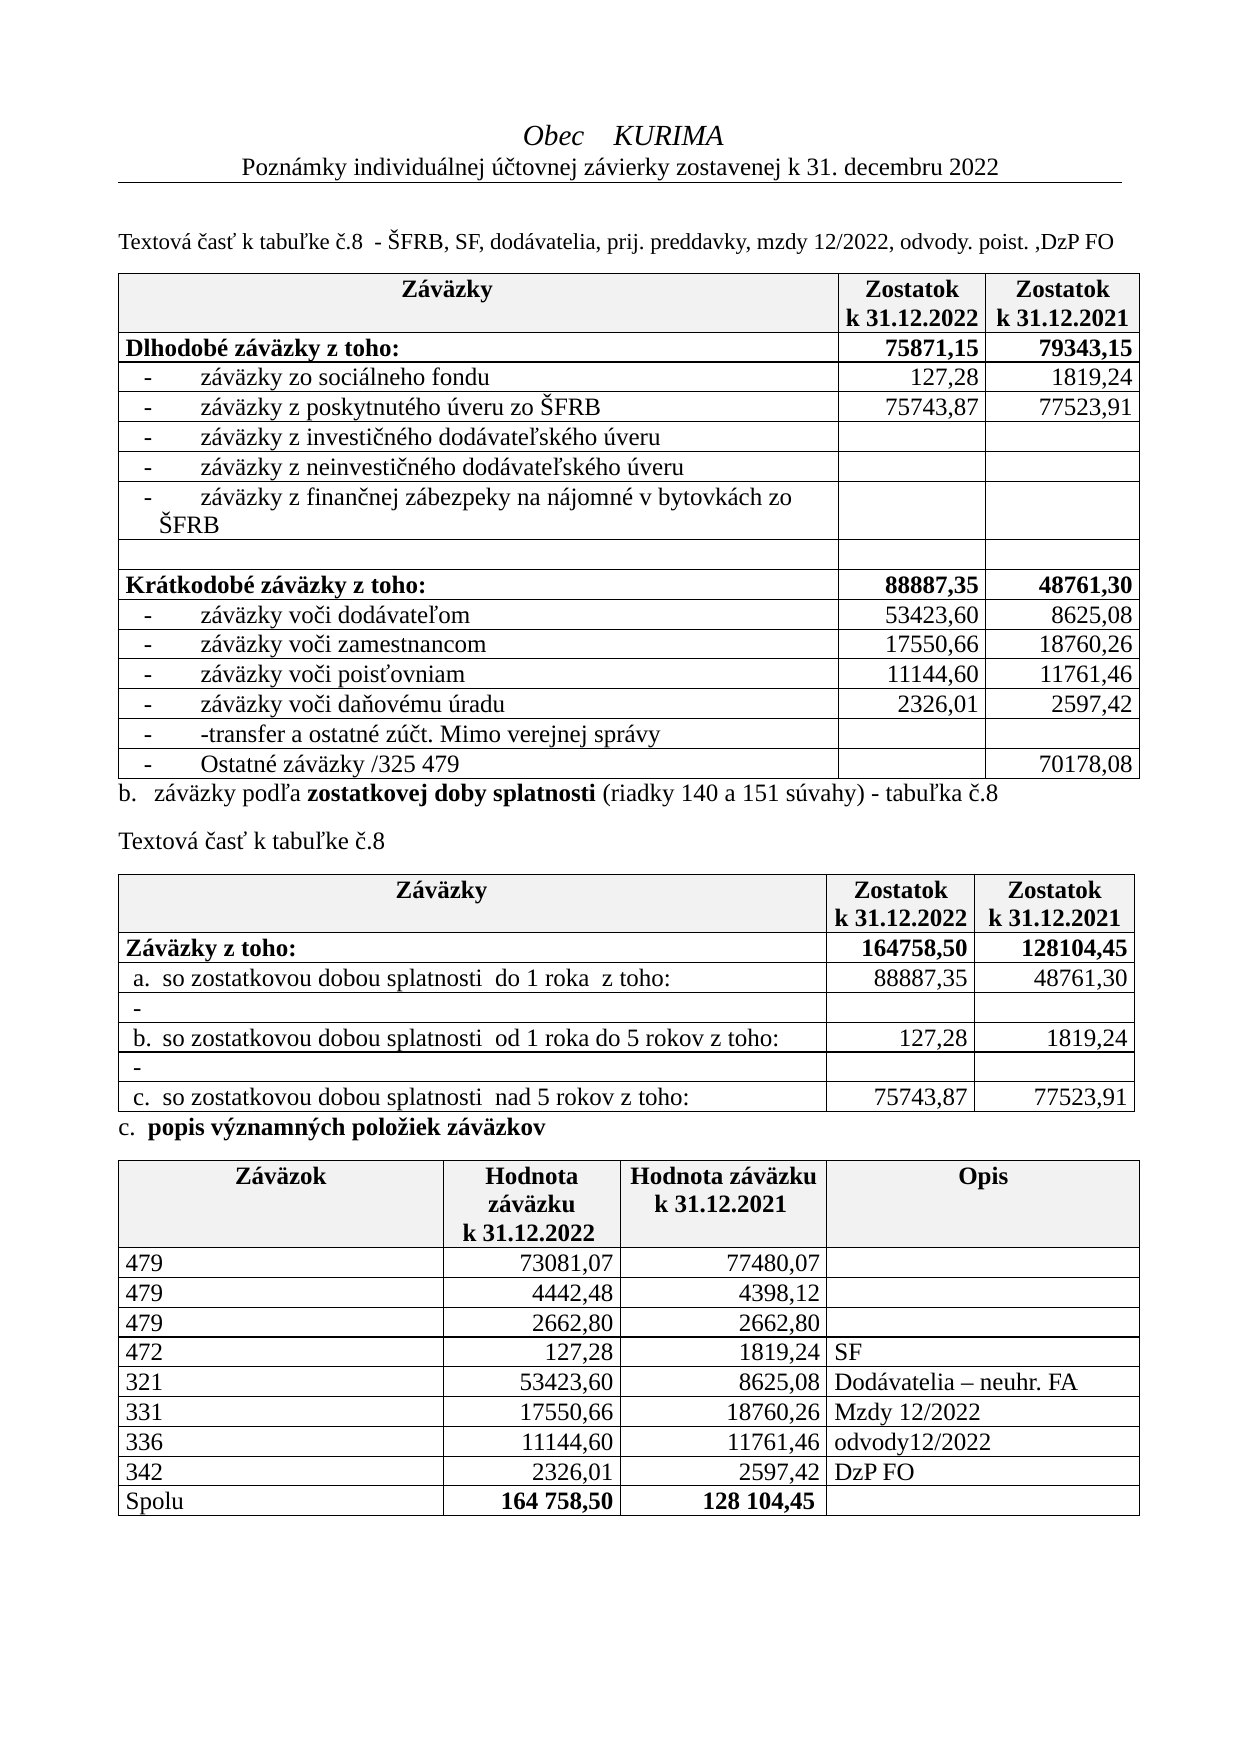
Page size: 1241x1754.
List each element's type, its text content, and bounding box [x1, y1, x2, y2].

table_cell 88887,35 [827, 963, 974, 992]
text Textová časť k tabuľke č.8 - ŠFRB, SF, dodávatelia, prij. preddavky, mzdy 12/2022, odvody. poist. ,DzP FO [118, 228, 1122, 255]
table_cell [827, 993, 974, 1022]
table_cell DzP FO [827, 1457, 1139, 1485]
table_cell 11761,46 [621, 1427, 826, 1456]
table_cell [827, 1486, 1139, 1515]
table_cell 8625,08 [621, 1367, 826, 1396]
table_cell 127,28 [444, 1338, 620, 1366]
table_cell 2326,01 [839, 689, 985, 718]
table_header Zostatok k 31.12.2022 [839, 274, 985, 332]
table_cell Mzdy 12/2022 [827, 1397, 1139, 1426]
table_header Záväzky [119, 875, 826, 932]
table_cell 1819,24 [621, 1338, 826, 1366]
table_cell [839, 422, 985, 451]
table_cell [827, 1248, 1139, 1277]
table_cell 48761,30 [986, 570, 1139, 599]
table_cell 2597,42 [986, 689, 1139, 718]
table_cell 331 [119, 1397, 443, 1426]
table_cell -transfer a ostatné zúčt. Mimo verejnej správy [119, 719, 838, 748]
table_cell 1819,24 [986, 363, 1139, 391]
table_cell 4442,48 [444, 1278, 620, 1307]
table_cell 2662,80 [444, 1308, 620, 1336]
table_cell odvody12/2022 [827, 1427, 1139, 1456]
table_cell 73081,07 [444, 1248, 620, 1277]
table_header Hodnota záväzku k 31.12.2021 [621, 1161, 826, 1247]
table_cell [827, 1278, 1139, 1307]
table_cell SF [827, 1338, 1139, 1366]
text Obec KURIMA [118, 118, 1131, 152]
table_cell záväzky z finančnej zábezpeky na nájomné v bytovkách zo ŠFRB [119, 482, 838, 539]
table_cell [975, 993, 1134, 1022]
table_cell záväzky voči zamestnancom [119, 630, 838, 658]
table_cell 88887,35 [839, 570, 985, 599]
table_cell 479 [119, 1278, 443, 1307]
table_cell [986, 482, 1139, 539]
table_cell Spolu [119, 1486, 443, 1515]
table_cell 128104,45 [975, 933, 1134, 962]
table_cell 164 758,50 [444, 1486, 620, 1515]
table_cell záväzky voči poisťovniam [119, 659, 838, 688]
table_cell [839, 719, 985, 748]
table_cell 336 [119, 1427, 443, 1456]
table_cell 70178,08 [986, 749, 1139, 777]
table_header Záväzok [119, 1161, 443, 1247]
table_cell [119, 1053, 826, 1081]
table_cell 4398,12 [621, 1278, 826, 1307]
table_cell so zostatkovou dobou splatnosti od 1 roka do 5 rokov z toho: [119, 1023, 826, 1051]
table_cell záväzky z investičného dodávateľského úveru [119, 422, 838, 451]
text Textová časť k tabuľke č.8 [118, 826, 1122, 855]
table_cell záväzky voči daňovému úradu [119, 689, 838, 718]
table_cell [827, 1308, 1139, 1336]
table_cell [119, 540, 838, 569]
table_cell 127,28 [827, 1023, 974, 1051]
table_cell 18760,26 [621, 1397, 826, 1426]
table_cell 164758,50 [827, 933, 974, 962]
list popis významných položiek záväzkov [118, 1112, 1122, 1141]
table_cell 2326,01 [444, 1457, 620, 1485]
table_cell 17550,66 [444, 1397, 620, 1426]
table_cell 8625,08 [986, 600, 1139, 628]
table_cell Záväzky z toho: [119, 933, 826, 962]
table_cell 79343,15 [986, 333, 1139, 361]
table_cell [119, 993, 826, 1022]
table_cell [839, 540, 985, 569]
table_cell záväzky zo sociálneho fondu [119, 363, 838, 391]
table_cell 17550,66 [839, 630, 985, 658]
table_cell záväzky z poskytnutého úveru zo ŠFRB [119, 392, 838, 421]
table_cell 321 [119, 1367, 443, 1396]
table_header Hodnota záväzku k 31.12.2022 [444, 1161, 620, 1247]
table_cell [986, 719, 1139, 748]
table_cell 1819,24 [975, 1023, 1134, 1051]
table_cell 128 104,45 [621, 1486, 826, 1515]
table_cell 53423,60 [444, 1367, 620, 1396]
table_cell [839, 482, 985, 539]
table_cell 77480,07 [621, 1248, 826, 1277]
table_cell 127,28 [839, 363, 985, 391]
table_cell Ostatné záväzky /325 479 [119, 749, 838, 777]
table_header Záväzky [119, 274, 838, 332]
table_cell [986, 540, 1139, 569]
table_cell 77523,91 [975, 1082, 1134, 1111]
text Poznámky individuálnej účtovnej závierky zostavenej k 31. decembru 2022 [118, 152, 1122, 182]
table_header Zostatok k 31.12.2021 [986, 274, 1139, 332]
table_cell [986, 422, 1139, 451]
table_cell 479 [119, 1248, 443, 1277]
table_cell 53423,60 [839, 600, 985, 628]
table_cell [839, 749, 985, 777]
table_cell 472 [119, 1338, 443, 1366]
table_cell 75743,87 [839, 392, 985, 421]
table_header Opis [827, 1161, 1139, 1247]
table_cell 2662,80 [621, 1308, 826, 1336]
table_cell 75743,87 [827, 1082, 974, 1111]
table_cell 48761,30 [975, 963, 1134, 992]
table_cell [975, 1053, 1134, 1081]
table_cell 11144,60 [444, 1427, 620, 1456]
list záväzky podľa zostatkovej doby splatnosti (riadky 140 a 151 súvahy) - tabuľka č.8 [118, 779, 1122, 807]
table_header Zostatok k 31.12.2022 [827, 875, 974, 932]
table_cell [986, 452, 1139, 481]
table_cell 342 [119, 1457, 443, 1485]
table_cell 479 [119, 1308, 443, 1336]
table_cell 11144,60 [839, 659, 985, 688]
table_cell [839, 452, 985, 481]
table_cell Dodávatelia – neuhr. FA [827, 1367, 1139, 1396]
table_cell 77523,91 [986, 392, 1139, 421]
table_cell 18760,26 [986, 630, 1139, 658]
table_cell [827, 1053, 974, 1081]
table_cell 2597,42 [621, 1457, 826, 1485]
table_cell záväzky voči dodávateľom [119, 600, 838, 628]
table_cell so zostatkovou dobou splatnosti nad 5 rokov z toho: [119, 1082, 826, 1111]
table_cell 75871,15 [839, 333, 985, 361]
table_cell 11761,46 [986, 659, 1139, 688]
table_cell Krátkodobé záväzky z toho: [119, 570, 838, 599]
table_cell Dlhodobé záväzky z toho: [119, 333, 838, 361]
table_cell so zostatkovou dobou splatnosti do 1 roka z toho: [119, 963, 826, 992]
table_cell záväzky z neinvestičného dodávateľského úveru [119, 452, 838, 481]
table_header Zostatok k 31.12.2021 [975, 875, 1134, 932]
